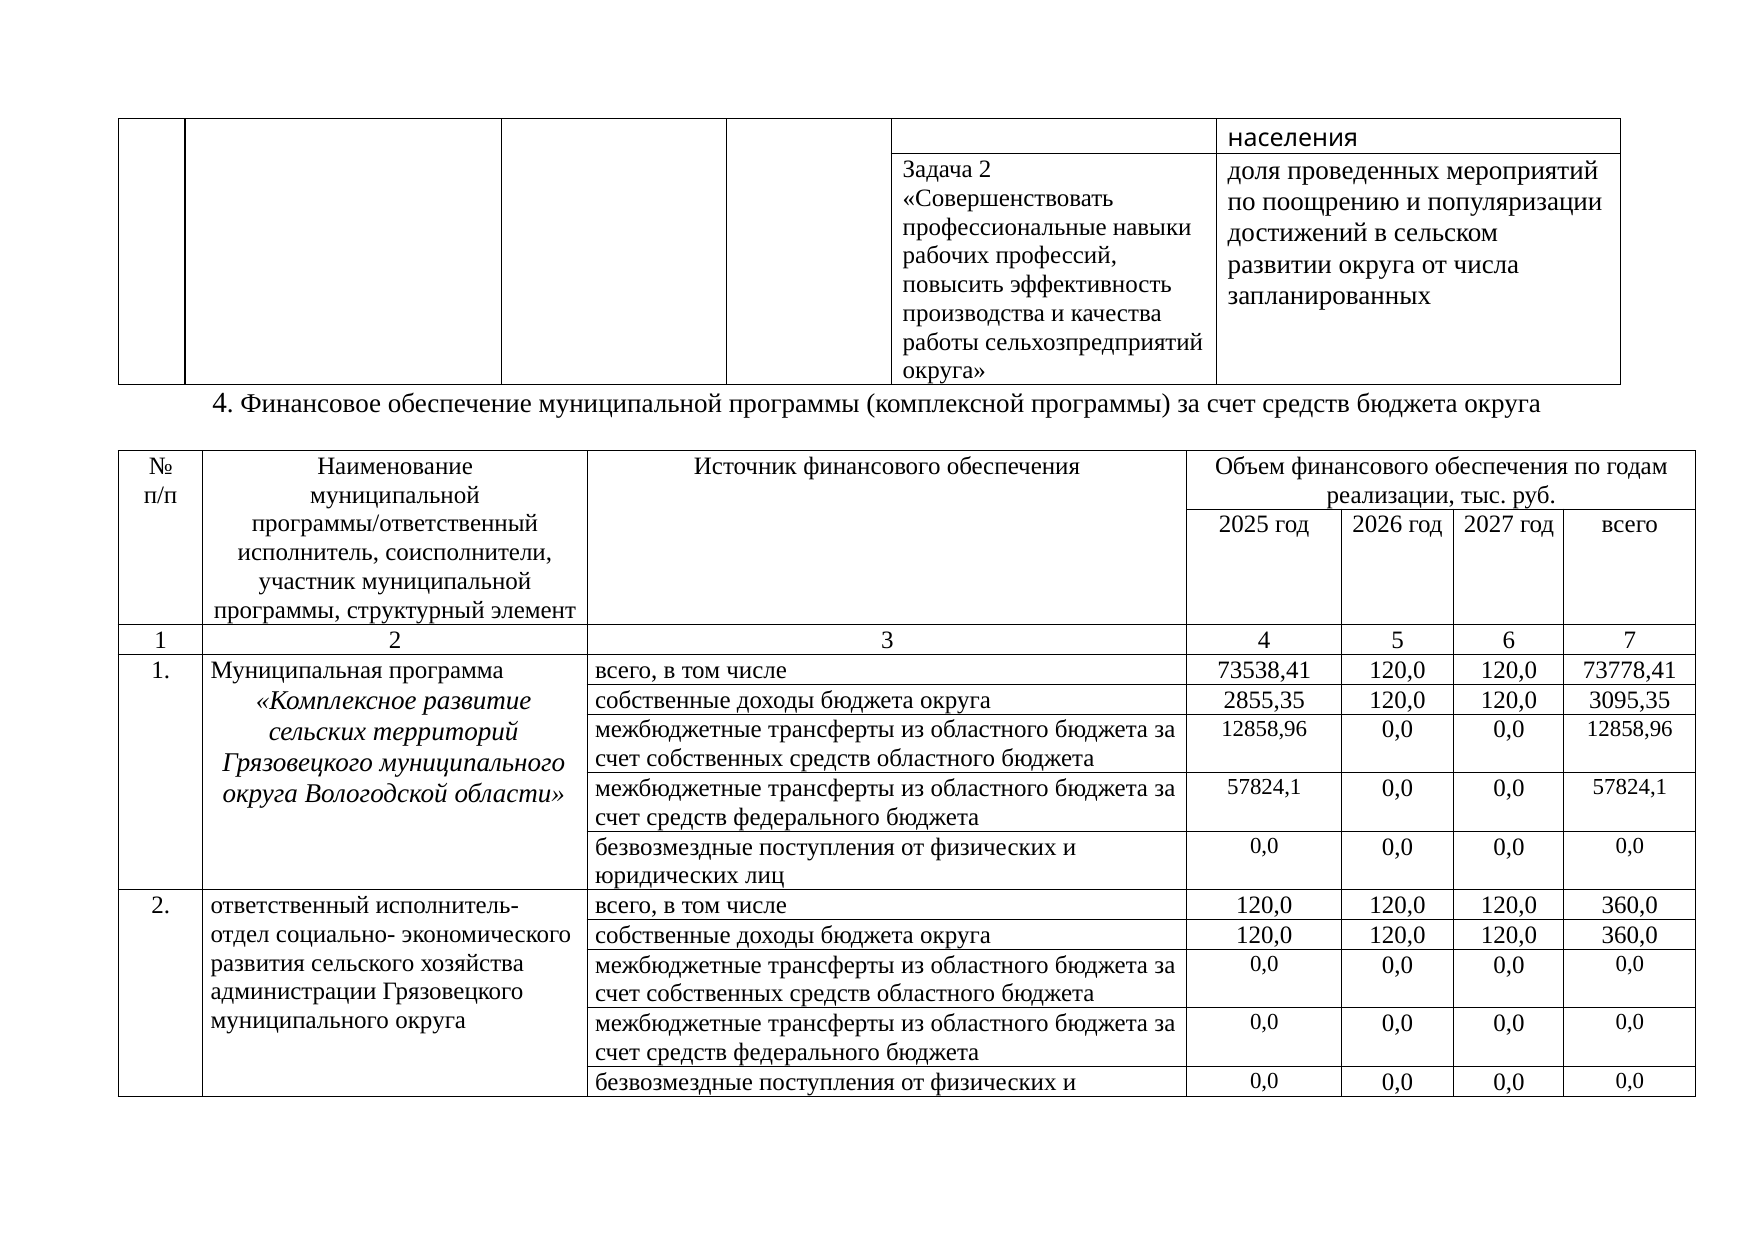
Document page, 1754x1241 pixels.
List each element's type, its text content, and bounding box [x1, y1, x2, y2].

table_cell собственные доходы бюджета округа [588, 685, 1186, 713]
table_cell 2025 год [1187, 510, 1341, 624]
table_cell 57824,1 [1564, 773, 1695, 831]
table_cell 3 [588, 625, 1186, 654]
table_cell 0,0 [1342, 1067, 1453, 1096]
table_cell 120,0 [1342, 920, 1453, 949]
table_cell 0,0 [1187, 950, 1341, 1007]
table_cell всего [1564, 510, 1695, 624]
table_cell 1 [119, 625, 202, 654]
table_cell 0,0 [1187, 1067, 1341, 1096]
table_cell 0,0 [1187, 832, 1341, 889]
table_cell 0,0 [1342, 950, 1453, 1007]
table_cell 2027 год [1454, 510, 1563, 624]
table_cell 360,0 [1564, 890, 1695, 919]
table_cell [727, 119, 891, 384]
table_cell 0,0 [1454, 715, 1563, 772]
table_cell межбюджетные трансферты из областного бюджета за счет средств федерального бюджета [588, 1008, 1186, 1066]
table_cell 120,0 [1454, 890, 1563, 919]
table_cell [892, 119, 1216, 153]
table_cell [119, 119, 184, 384]
table_cell 6 [1454, 625, 1563, 654]
table_cell всего, в том числе [588, 655, 1186, 684]
table_cell 2026 год [1342, 510, 1453, 624]
table_header Объем финансового обеспечения по годам реализации, тыс. руб. [1187, 451, 1695, 508]
table_header Наименование муниципальной программы/ответственный исполнитель, соисполнители, участник муниципальной программы, структурный элемент [203, 451, 587, 624]
table_cell ответственный исполнитель- отдел социально- экономического развития сельского хозяйства администрации Грязовецкого муниципального округа [203, 890, 587, 1096]
table_cell 0,0 [1342, 832, 1453, 889]
table_cell безвозмездные поступления от физических и юридических лиц [588, 832, 1186, 889]
table_cell 2855,35 [1187, 685, 1341, 713]
table_cell межбюджетные трансферты из областного бюджета за счет собственных средств областного бюджета [588, 950, 1186, 1007]
table_cell 1. [119, 655, 202, 889]
table_cell 0,0 [1564, 832, 1695, 889]
table_cell [502, 119, 726, 384]
table_cell 0,0 [1454, 1008, 1563, 1066]
table_cell 0,0 [1564, 950, 1695, 1007]
table_cell 120,0 [1342, 685, 1453, 713]
table_cell 4 [1187, 625, 1341, 654]
table_cell 12858,96 [1187, 715, 1341, 772]
table_cell 120,0 [1187, 890, 1341, 919]
text 4. Финансовое обеспечение муниципальной программы (комплексной программы) за счет средств бюджета округа [118, 385, 1636, 419]
table_cell 0,0 [1454, 832, 1563, 889]
table_cell 0,0 [1187, 1008, 1341, 1066]
table_cell 0,0 [1454, 773, 1563, 831]
table_cell 0,0 [1342, 715, 1453, 772]
table_header Источник финансового обеспечения [588, 451, 1186, 624]
table_cell 2 [203, 625, 587, 654]
table_cell 0,0 [1564, 1067, 1695, 1096]
table_cell 3095,35 [1564, 685, 1695, 713]
table_cell 120,0 [1187, 920, 1341, 949]
table_cell [186, 119, 501, 384]
table_cell 73778,41 [1564, 655, 1695, 684]
table_cell 7 [1564, 625, 1695, 654]
table_cell 120,0 [1454, 920, 1563, 949]
table_cell населения [1217, 119, 1620, 153]
table_cell межбюджетные трансферты из областного бюджета за счет собственных средств областного бюджета [588, 715, 1186, 772]
table_cell 0,0 [1342, 773, 1453, 831]
table_cell межбюджетные трансферты из областного бюджета за счет средств федерального бюджета [588, 773, 1186, 831]
table_header № п/п [119, 451, 202, 624]
table_cell безвозмездные поступления от физических и [588, 1067, 1186, 1096]
table_cell 5 [1342, 625, 1453, 654]
table_cell собственные доходы бюджета округа [588, 920, 1186, 949]
table_cell 73538,41 [1187, 655, 1341, 684]
table_cell 2. [119, 890, 202, 1096]
table_cell Задача 2 «Совершенствовать профессиональные навыки рабочих профессий, повысить эффективность производства и качества работы сельхозпредприятий округа» [892, 154, 1216, 384]
table_cell 120,0 [1454, 685, 1563, 713]
table_cell 0,0 [1454, 950, 1563, 1007]
table_cell Муниципальная программа «Комплексное развитие сельских территорий Грязовецкого муниципального округа Вологодской области» [203, 655, 587, 889]
table_cell 57824,1 [1187, 773, 1341, 831]
table_cell 0,0 [1342, 1008, 1453, 1066]
table_cell 120,0 [1342, 655, 1453, 684]
table_cell 120,0 [1454, 655, 1563, 684]
table_cell 360,0 [1564, 920, 1695, 949]
table_cell 0,0 [1564, 1008, 1695, 1066]
table_cell 12858,96 [1564, 715, 1695, 772]
table_cell 0,0 [1454, 1067, 1563, 1096]
table_cell 120,0 [1342, 890, 1453, 919]
table_cell доля проведенных мероприятий по поощрению и популяризации достижений в сельском развитии округа от числа запланированных [1217, 154, 1620, 384]
table_cell всего, в том числе [588, 890, 1186, 919]
